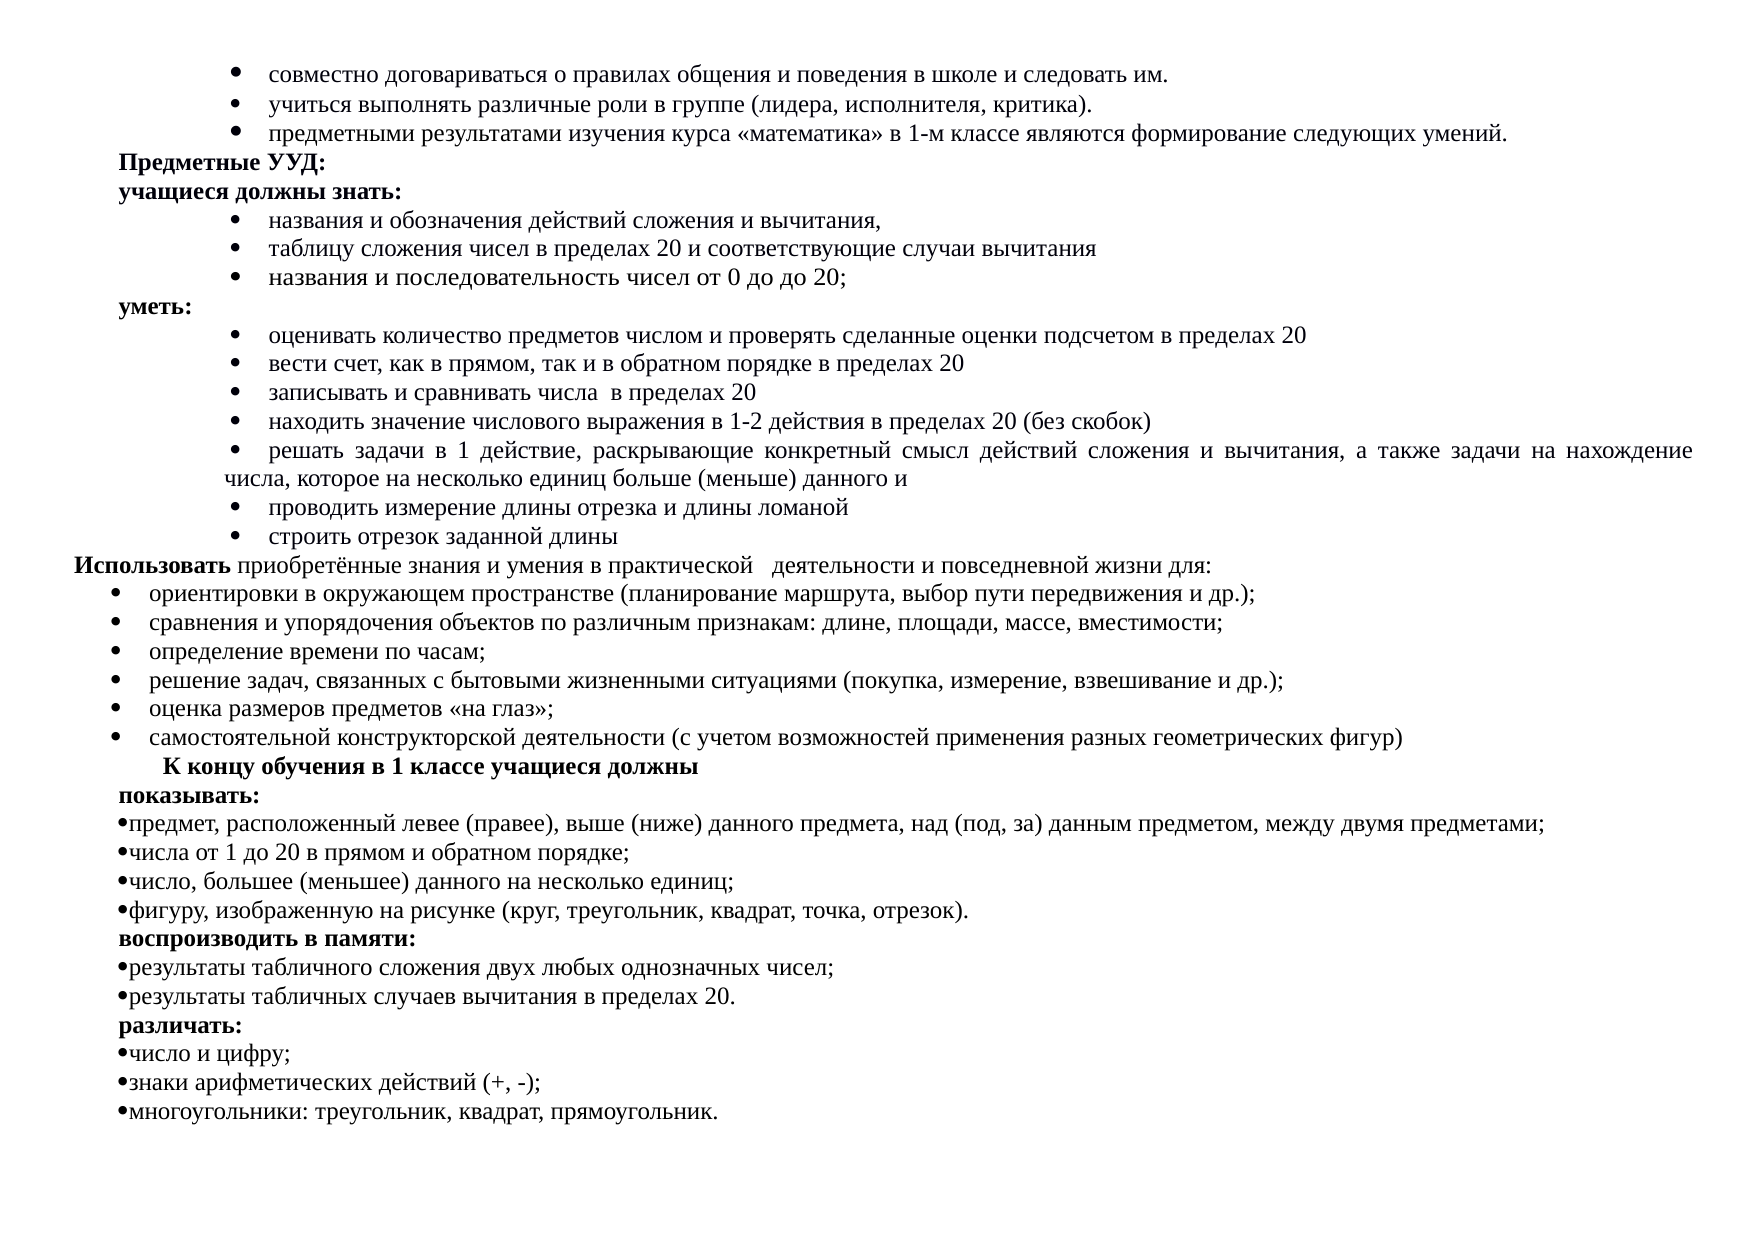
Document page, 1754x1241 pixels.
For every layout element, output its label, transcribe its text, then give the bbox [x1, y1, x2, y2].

list числа от 1 до 20 в прямом и обратном порядке; [118, 837, 1695, 866]
list сравнения и упорядочения объектов по различным признакам: длине, площади, массе, вместимости; [111, 607, 1695, 636]
text учащиеся должны знать: [74, 176, 1695, 205]
list оценивать количество предметов числом и проверять сделанные оценки подсчетом в пределах 20 [186, 320, 1695, 348]
list самостоятельной конструкторской деятельности (с учетом возможностей применения разных геометрических фигур) [111, 722, 1695, 751]
list названия и последовательность чисел от 0 до до 20; [186, 262, 1738, 291]
list находить значение числового выражения в 1-2 действия в пределах 20 (без скобок) [186, 406, 1695, 435]
list фигуру, изображенную на рисунке (круг, треугольник, квадрат, точка, отрезок). [118, 895, 1695, 923]
list строить отрезок заданной длины [186, 521, 1695, 550]
list учиться выполнять различные роли в группе (лидера, исполнителя, критика). [186, 89, 1695, 118]
list число, большее (меньшее) данного на несколько единиц; [118, 866, 1695, 895]
list названия и обозначения действий сложения и вычитания, [186, 205, 1695, 233]
text уметь: [74, 291, 1738, 320]
list проводить измерение длины отрезка и длины ломаной [186, 492, 1695, 521]
list вести счет, как в прямом, так и в обратном порядке в пределах 20 [186, 348, 1695, 377]
list таблицу сложения чисел в пределах 20 и соответствующие случаи вычитания [186, 233, 1695, 262]
list совместно договариваться о правилах общения и поведения в школе и следовать им. [186, 59, 1695, 89]
list результаты табличного сложения двух любых однозначных чисел; [118, 952, 1695, 981]
list решать задачи в 1 действие, раскрывающие конкретный смысл действий сложения и вычитания, а также задачи на нахождение числа, которое на несколько единиц больше (меньше) данного и [186, 435, 1695, 492]
text Предметные УУД: [74, 147, 1695, 176]
list предметными результатами изучения курса «математика» в 1-м классе являются формирование следующих умений. [186, 118, 1695, 147]
list ориентировки в окружающем пространстве (планирование маршрута, выбор пути передвижения и др.); [111, 578, 1695, 607]
list результаты табличных случаев вычитания в пределах 20. [118, 981, 1695, 1010]
list записывать и сравнивать числа в пределах 20 [186, 377, 1695, 406]
text Использовать приобретённые знания и умения в практической деятельности и повседневной жизни для: [74, 550, 1695, 578]
list знаки арифметических действий (+, -); [118, 1067, 1695, 1096]
list предмет, расположенный левее (правее), выше (ниже) данного предмета, над (под, за) данным предметом, между двумя предметами; [118, 808, 1695, 837]
text воспроизводить в памяти: [118, 923, 1695, 952]
list многоугольники: треугольник, квадрат, прямоугольник. [118, 1096, 1695, 1125]
text К концу обучения в 1 классе учащиеся должны [118, 751, 1695, 780]
list число и цифру; [118, 1038, 1695, 1067]
list решение задач, связанных с бытовыми жизненными ситуациями (покупка, измерение, взвешивание и др.); [111, 665, 1695, 693]
text показывать: [118, 780, 1695, 808]
list оценка размеров предметов «на глаз»; [111, 693, 1695, 722]
text различать: [118, 1010, 1695, 1038]
list определение времени по часам; [111, 636, 1695, 665]
